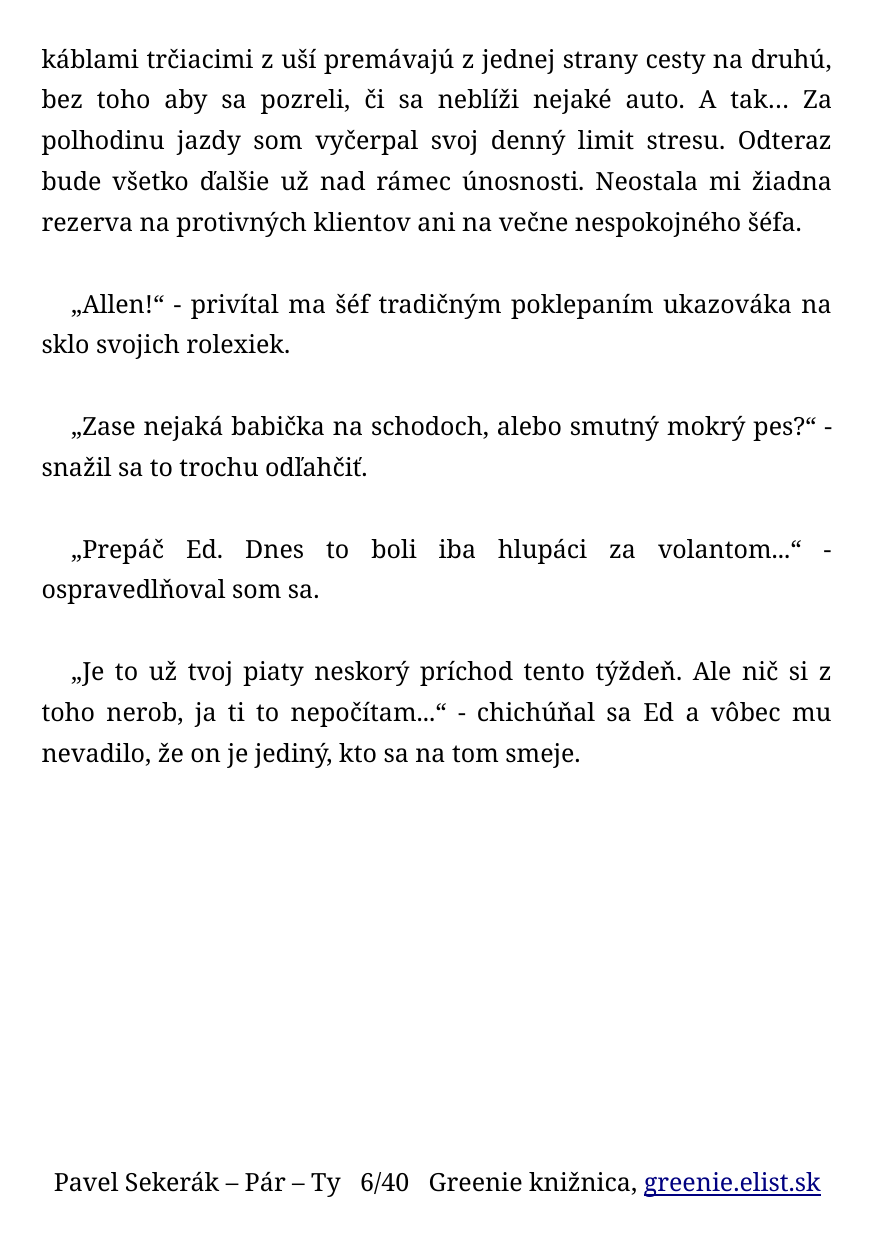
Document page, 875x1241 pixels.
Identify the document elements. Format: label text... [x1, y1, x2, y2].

text „Je to už tvoj piaty neskorý príchod tento týždeň. Ale nič si z toho nerob, ja ti to nepočítam...“ - chichúňal sa Ed a vôbec mu nevadilo, že on je jediný, kto sa na tom smeje. [41, 654, 833, 769]
text „Zase nejaká babička na schodoch, alebo smutný mokrý pes?“ - snažil sa to trochu odľahčiť. [41, 409, 833, 484]
text káblami trčiacimi z uší premávajú z jednej strany cesty na druhú, bez toho aby sa pozreli, či sa neblíži nejaké auto. A tak… Za polhodinu jazdy som vyčerpal svoj denný limit stresu. Odteraz bude všetko ďalšie už nad rámec únosnosti. Neostala mi žiadna rezerva na protivných klientov ani na večne nespokojného šéfa. [41, 41, 833, 239]
text „Prepáč Ed. Dnes to boli iba hlupáci za volantom...“ - ospravedlňoval som sa. [41, 531, 833, 606]
text „Allen!“ - privítal ma šéf tradičným poklepaním ukazováka na sklo svojich rolexiek. [41, 286, 833, 361]
